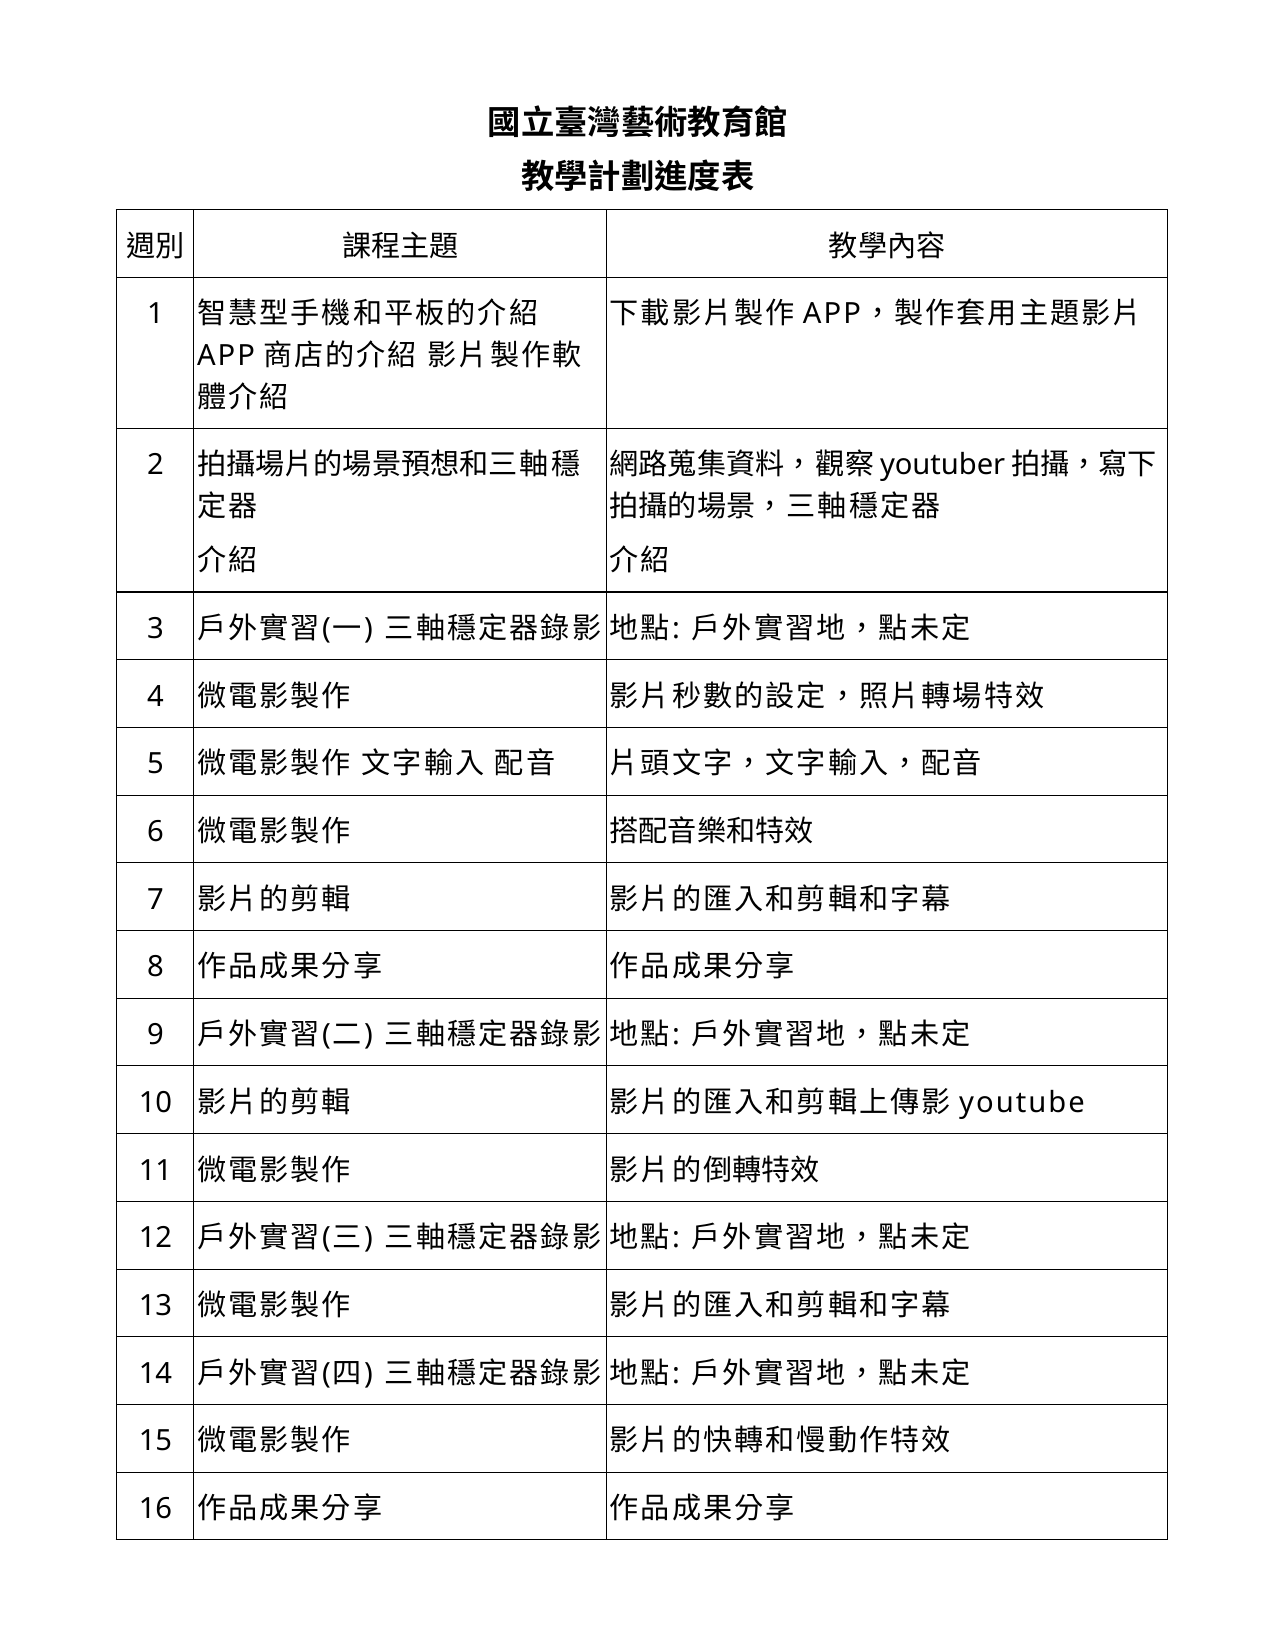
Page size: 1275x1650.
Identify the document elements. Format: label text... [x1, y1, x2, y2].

table_header 課程主題 [194, 210, 606, 277]
table_cell 13 [117, 1270, 193, 1336]
table_cell 下載影片製作APP，製作套用主題影片 [607, 278, 1167, 428]
table_cell 網路蒐集資料，觀察youtuber拍攝，寫下拍攝的場景，三軸穩定器 介紹 [607, 429, 1167, 591]
table_cell 影片秒數的設定，照片轉場特效 [607, 660, 1167, 727]
table_cell 影片的匯入和剪輯和字幕 [607, 1270, 1167, 1336]
text 教學計劃進度表 [187, 155, 1088, 197]
table_cell 拍攝場片的場景預想和三軸穩定器 介紹 [194, 429, 606, 591]
table_cell 影片的剪輯 [194, 1066, 606, 1133]
table_cell 地點: 戶外實習地，點未定 [607, 1202, 1167, 1268]
table_cell 作品成果分享 [607, 1473, 1167, 1539]
table_cell 影片的匯入和剪輯和字幕 [607, 863, 1167, 930]
table_cell 5 [117, 728, 193, 794]
table_cell 15 [117, 1405, 193, 1472]
table_cell 微電影製作 [194, 1134, 606, 1201]
table_cell 地點: 戶外實習地，點未定 [607, 593, 1167, 659]
table_cell 作品成果分享 [607, 931, 1167, 998]
table_cell 智慧型手機和平板的介紹 APP商店的介紹 影片製作軟體介紹 [194, 278, 606, 428]
table_cell 14 [117, 1337, 193, 1404]
table_cell 影片的倒轉特效 [607, 1134, 1167, 1201]
table_cell 地點: 戶外實習地，點未定 [607, 999, 1167, 1065]
table_cell 微電影製作 [194, 1270, 606, 1336]
table_cell 影片的匯入和剪輯上傳影youtube [607, 1066, 1167, 1133]
table_cell 影片的快轉和慢動作特效 [607, 1405, 1167, 1472]
table_cell 微電影製作 [194, 796, 606, 862]
table_cell 10 [117, 1066, 193, 1133]
table_cell 3 [117, 593, 193, 659]
table_cell 4 [117, 660, 193, 727]
table_cell 1 [117, 278, 193, 428]
table_cell 11 [117, 1134, 193, 1201]
table_cell 影片的剪輯 [194, 863, 606, 930]
table_cell 微電影製作 文字輸入 配音 [194, 728, 606, 794]
table_cell 16 [117, 1473, 193, 1539]
table_cell 搭配音樂和特效 [607, 796, 1167, 862]
table_cell 9 [117, 999, 193, 1065]
table_cell 8 [117, 931, 193, 998]
table_cell 戶外實習(三) 三軸穩定器錄影 [194, 1202, 606, 1268]
table_cell 作品成果分享 [194, 931, 606, 998]
table_cell 微電影製作 [194, 1405, 606, 1472]
table_header 週別 [117, 210, 193, 277]
table_cell 6 [117, 796, 193, 862]
table_cell 戶外實習(一) 三軸穩定器錄影 [194, 593, 606, 659]
table_cell 片頭文字，文字輸入，配音 [607, 728, 1167, 794]
table_cell 作品成果分享 [194, 1473, 606, 1539]
table_header 教學內容 [607, 210, 1167, 277]
table_cell 12 [117, 1202, 193, 1268]
table_cell 微電影製作 [194, 660, 606, 727]
table_cell 戶外實習(四) 三軸穩定器錄影 [194, 1337, 606, 1404]
text 國立臺灣藝術教育館 [187, 101, 1088, 142]
table_cell 地點: 戶外實習地，點未定 [607, 1337, 1167, 1404]
table_cell 7 [117, 863, 193, 930]
table_cell 戶外實習(二) 三軸穩定器錄影 [194, 999, 606, 1065]
table_cell 2 [117, 429, 193, 591]
